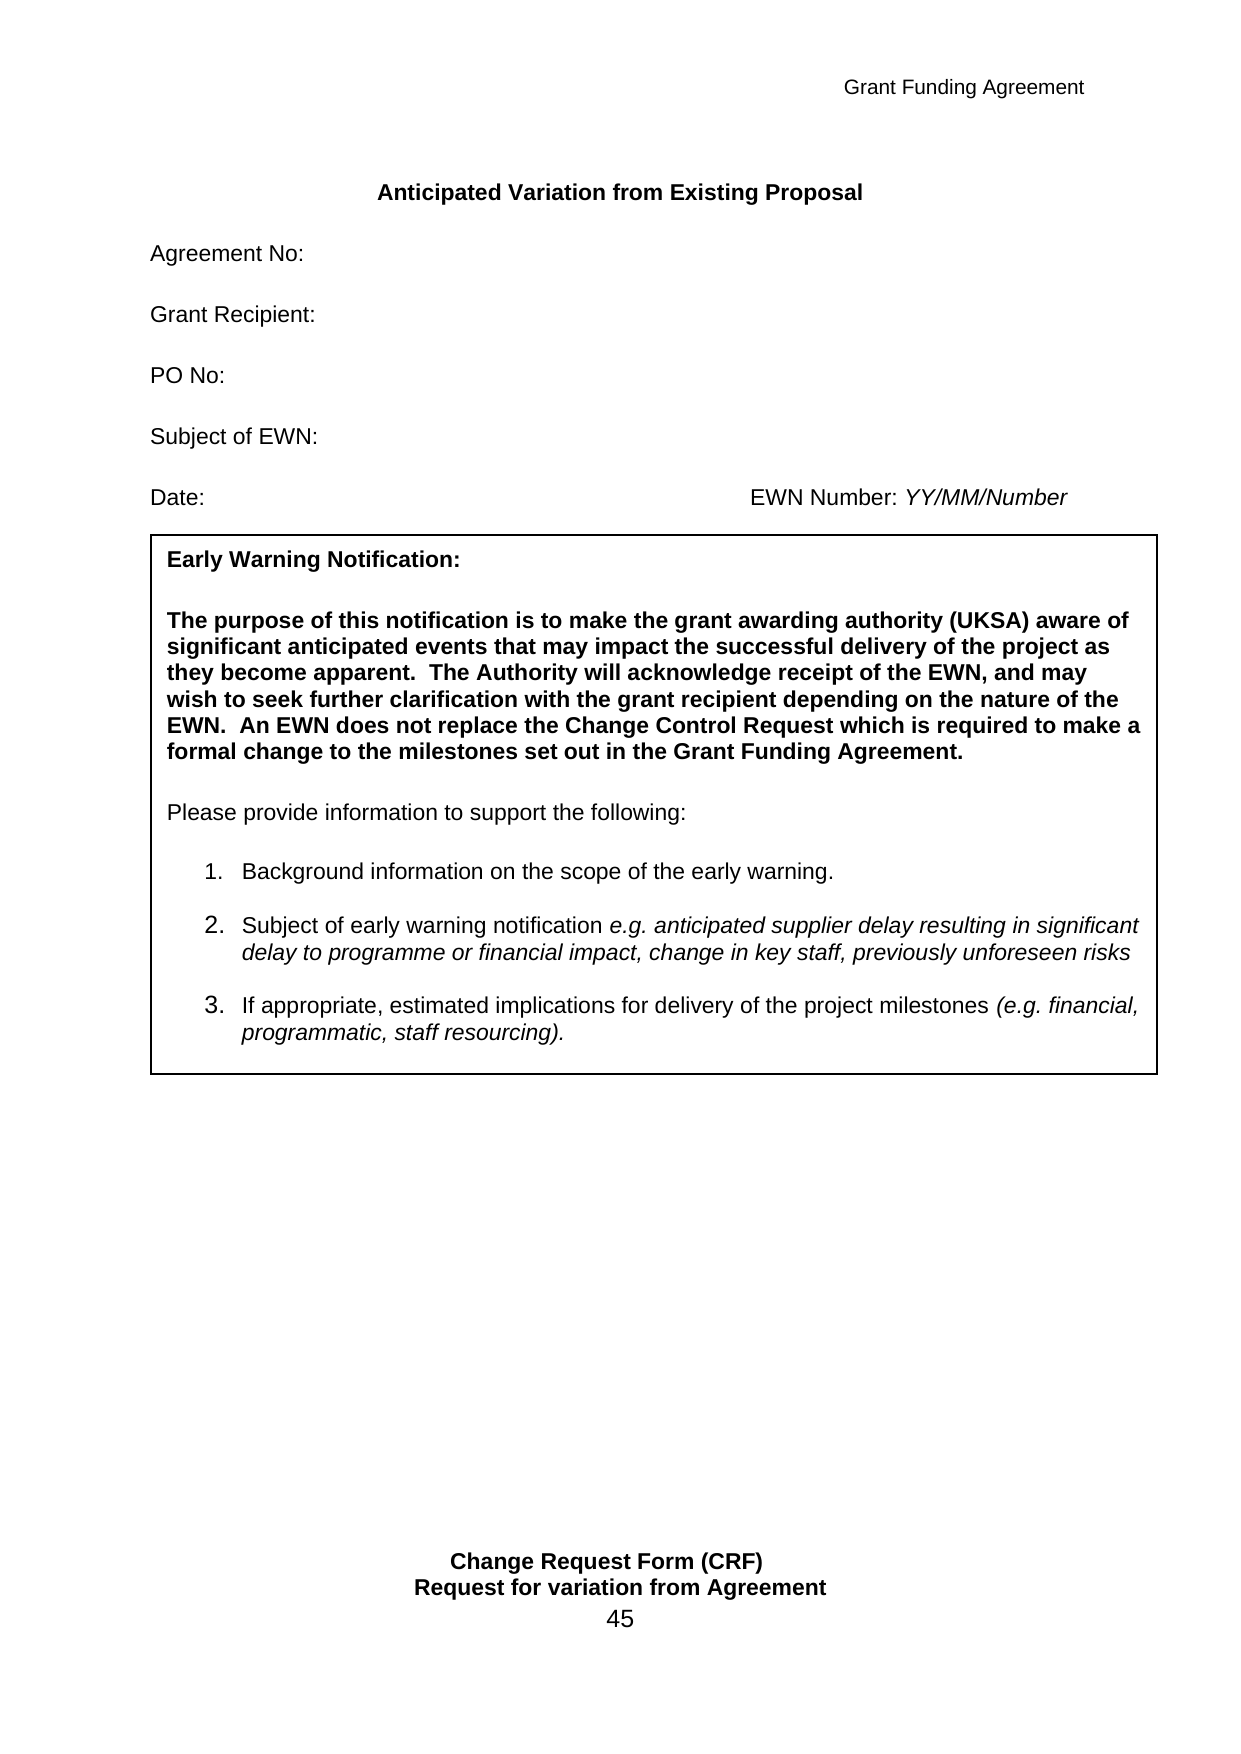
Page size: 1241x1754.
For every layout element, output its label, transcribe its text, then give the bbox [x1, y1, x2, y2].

list If appropriate, estimated implications for delivery of the project milestones (e.g. financial, programmatic, staff resourcing). [204, 990, 1141, 1045]
text Agreement No: [150, 239, 1090, 266]
text Anticipated Variation from Existing Proposal [150, 178, 1090, 205]
text PO No: [150, 362, 1090, 388]
text Request for variation from Agreement [150, 1574, 1090, 1600]
text Subject of EWN: [150, 423, 1090, 449]
list Subject of early warning notification e.g. anticipated supplier delay resulting in significant delay to programme or financial impact, change in key staff, previously unforeseen risks [204, 910, 1141, 965]
text Grant Recipient: [150, 301, 1090, 327]
text Please provide information to support the following: [167, 799, 1141, 826]
text Early Warning Notification: [167, 546, 1141, 572]
list Background information on the scope of the early warning. [204, 858, 1141, 885]
text The purpose of this notification is to make the grant awarding authority (UKSA) aware of significant anticipated events that may impact the successful delivery of the project as they become apparent. The Authority will acknowledge receipt of the EWN, and may wish to seek further clarification with the grant recipient depending on the nature of the EWN. An EWN does not replace the Change Control Request which is required to make a formal change to the milestones set out in the Grant Funding Agreement. [167, 607, 1141, 765]
text Change Request Form (CRF) [150, 1548, 1090, 1574]
text Date: EWN Number: YY/MM/Number [150, 484, 1090, 510]
